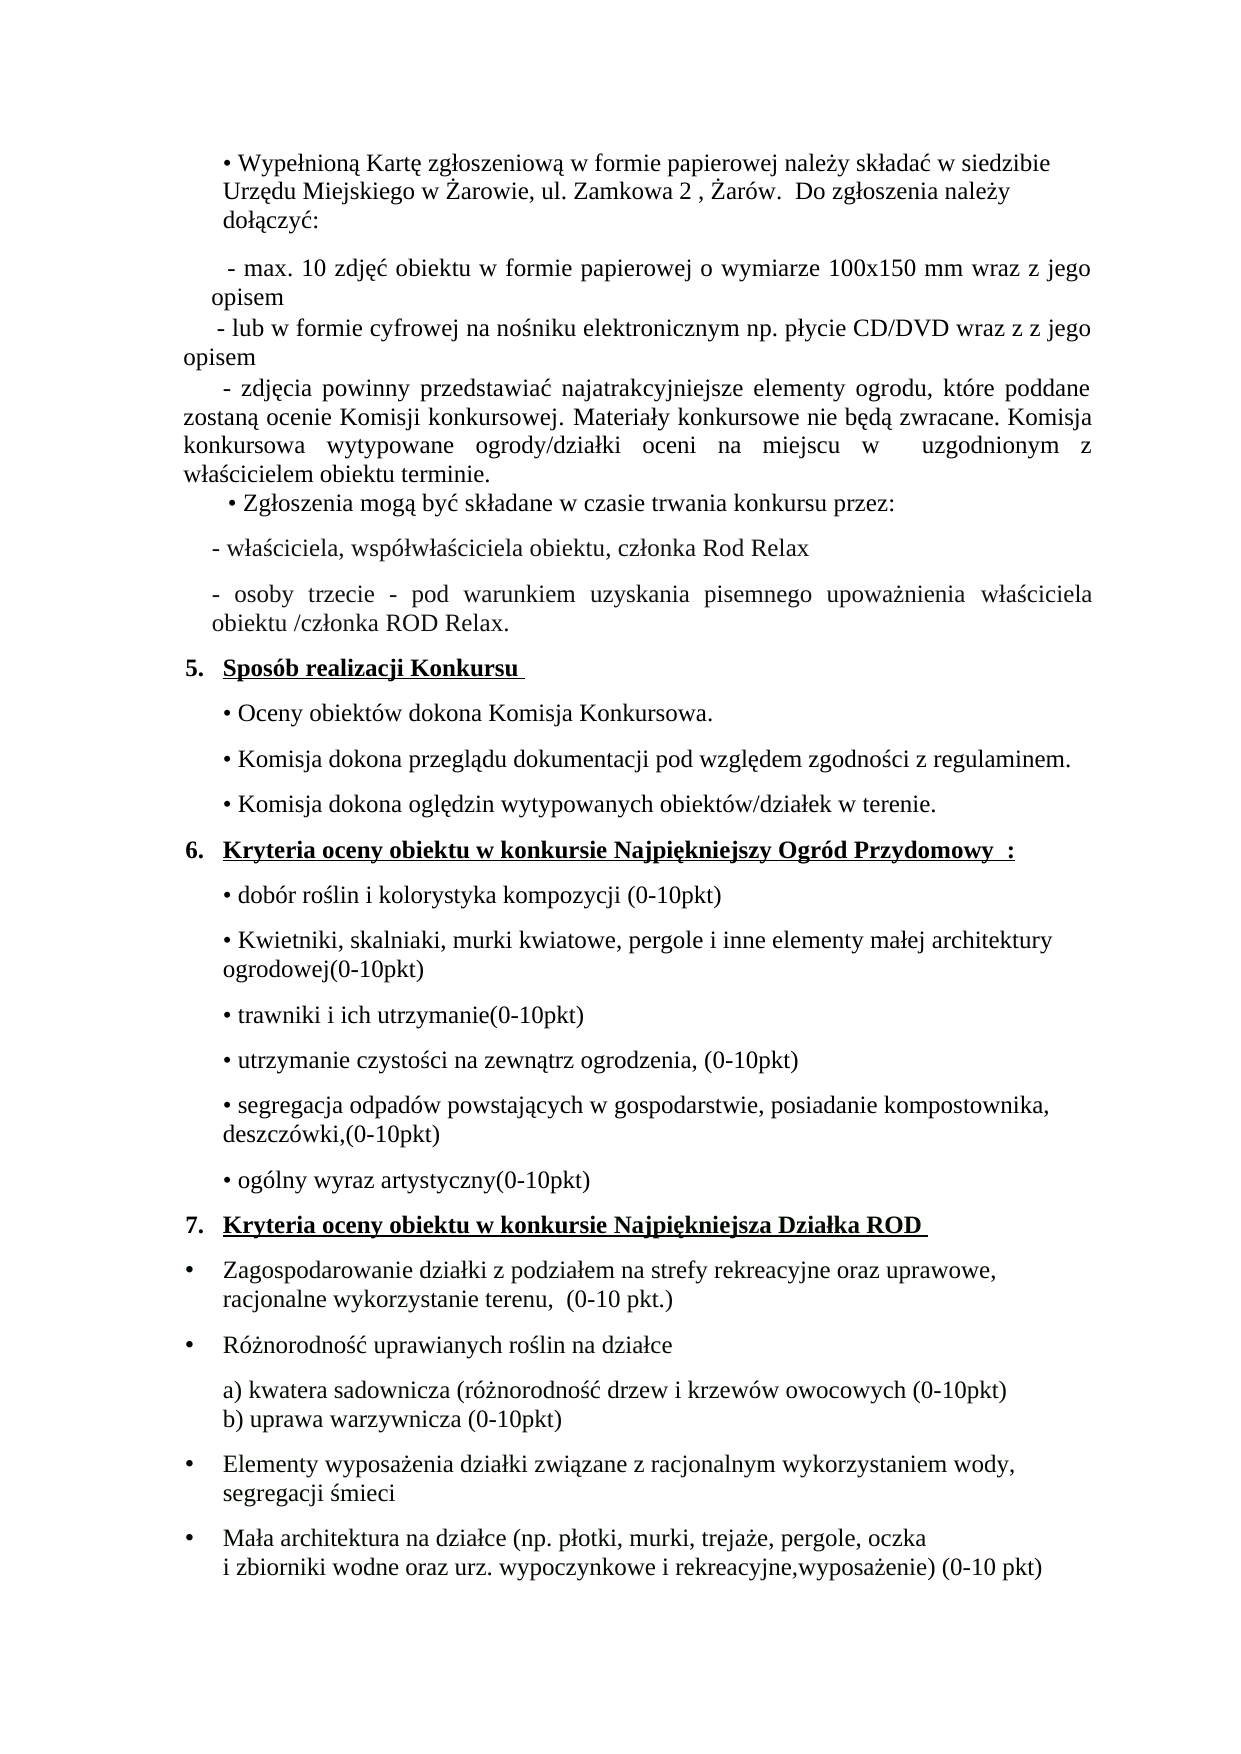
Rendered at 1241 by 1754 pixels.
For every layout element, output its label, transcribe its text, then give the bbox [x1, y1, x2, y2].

list a) kwatera sadownicza (różnorodność drzew i krzewów owocowych (0-10pkt) b) uprawa warzywnicza (0-10pkt) [185, 1375, 1093, 1433]
list Elementy wyposażenia działki związane z racjonalnym wykorzystaniem wody, segregacji śmieci [185, 1449, 1093, 1507]
list Kryteria oceny obiektu w konkursie Najpiękniejszy Ogród Przydomowy : [185, 835, 1093, 863]
list • trawniki i ich utrzymanie(0-10pkt) [185, 1000, 1093, 1028]
list • ogólny wyraz artystyczny(0-10pkt) [185, 1165, 1093, 1193]
list - lub w formie cyfrowej na nośniku elektronicznym np. płycie CD/DVD wraz z z jego opisem [183, 313, 1093, 371]
list • dobór roślin i kolorystyka kompozycji (0-10pkt) [185, 880, 1093, 909]
list • Komisja dokona oględzin wytypowanych obiektów/działek w terenie. [223, 789, 1093, 818]
list - osoby trzecie - pod warunkiem uzyskania pisemnego upoważnienia właściciela obiektu /członka ROD Relax. [212, 579, 1093, 636]
list Kryteria oceny obiektu w konkursie Najpiękniejsza Działka ROD [185, 1210, 1093, 1239]
list - zdjęcia powinny przedstawiać najatrakcyjniejsze elementy ogrodu, które poddane zostaną ocenie Komisji konkursowej. Materiały konkursowe nie będą zwracane. Komisja konkursowa wytypowane ogrody/działki oceni na miejscu w uzgodnionym z właścicielem obiektu terminie. [183, 373, 1093, 488]
list • Oceny obiektów dokona Komisja Konkursowa. [223, 698, 1093, 727]
list Zagospodarowanie działki z podziałem na strefy rekreacyjne oraz uprawowe, racjonalne wykorzystanie terenu, (0-10 pkt.) [185, 1256, 1093, 1313]
list Różnorodność uprawianych roślin na działce [185, 1330, 1093, 1358]
list Sposób realizacji Konkursu [185, 653, 1093, 682]
list • Kwietniki, skalniaki, murki kwiatowe, pergole i inne elementy małej architektury ogrodowej(0-10pkt) [185, 926, 1093, 983]
list - max. 10 zdjęć obiektu w formie papierowej o wymiarze 100x150 mm wraz z jego opisem [183, 253, 1093, 311]
text • Zgłoszenia mogą być składane w czasie trwania konkursu przez: [148, 488, 1093, 517]
list Mała architektura na działce (np. płotki, murki, trejaże, pergole, oczka i zbiorniki wodne oraz urz. wypoczynkowe i rekreacyjne,wyposażenie) (0-10 pkt) [185, 1523, 1093, 1581]
list • Wypełnioną Kartę zgłoszeniową w formie papierowej należy składać w siedzibie Urzędu Miejskiego w Żarowie, ul. Zamkowa 2 , Żarów. Do zgłoszenia należy dołączyć: [223, 148, 1093, 234]
list - właściciela, współwłaściciela obiektu, członka Rod Relax [212, 533, 1093, 562]
list • Komisja dokona przeglądu dokumentacji pod względem zgodności z regulaminem. [223, 744, 1093, 773]
list • utrzymanie czystości na zewnątrz ogrodzenia, (0-10pkt) [185, 1045, 1093, 1074]
list • segregacja odpadów powstających w gospodarstwie, posiadanie kompostownika, deszczówki,(0-10pkt) [185, 1091, 1093, 1148]
